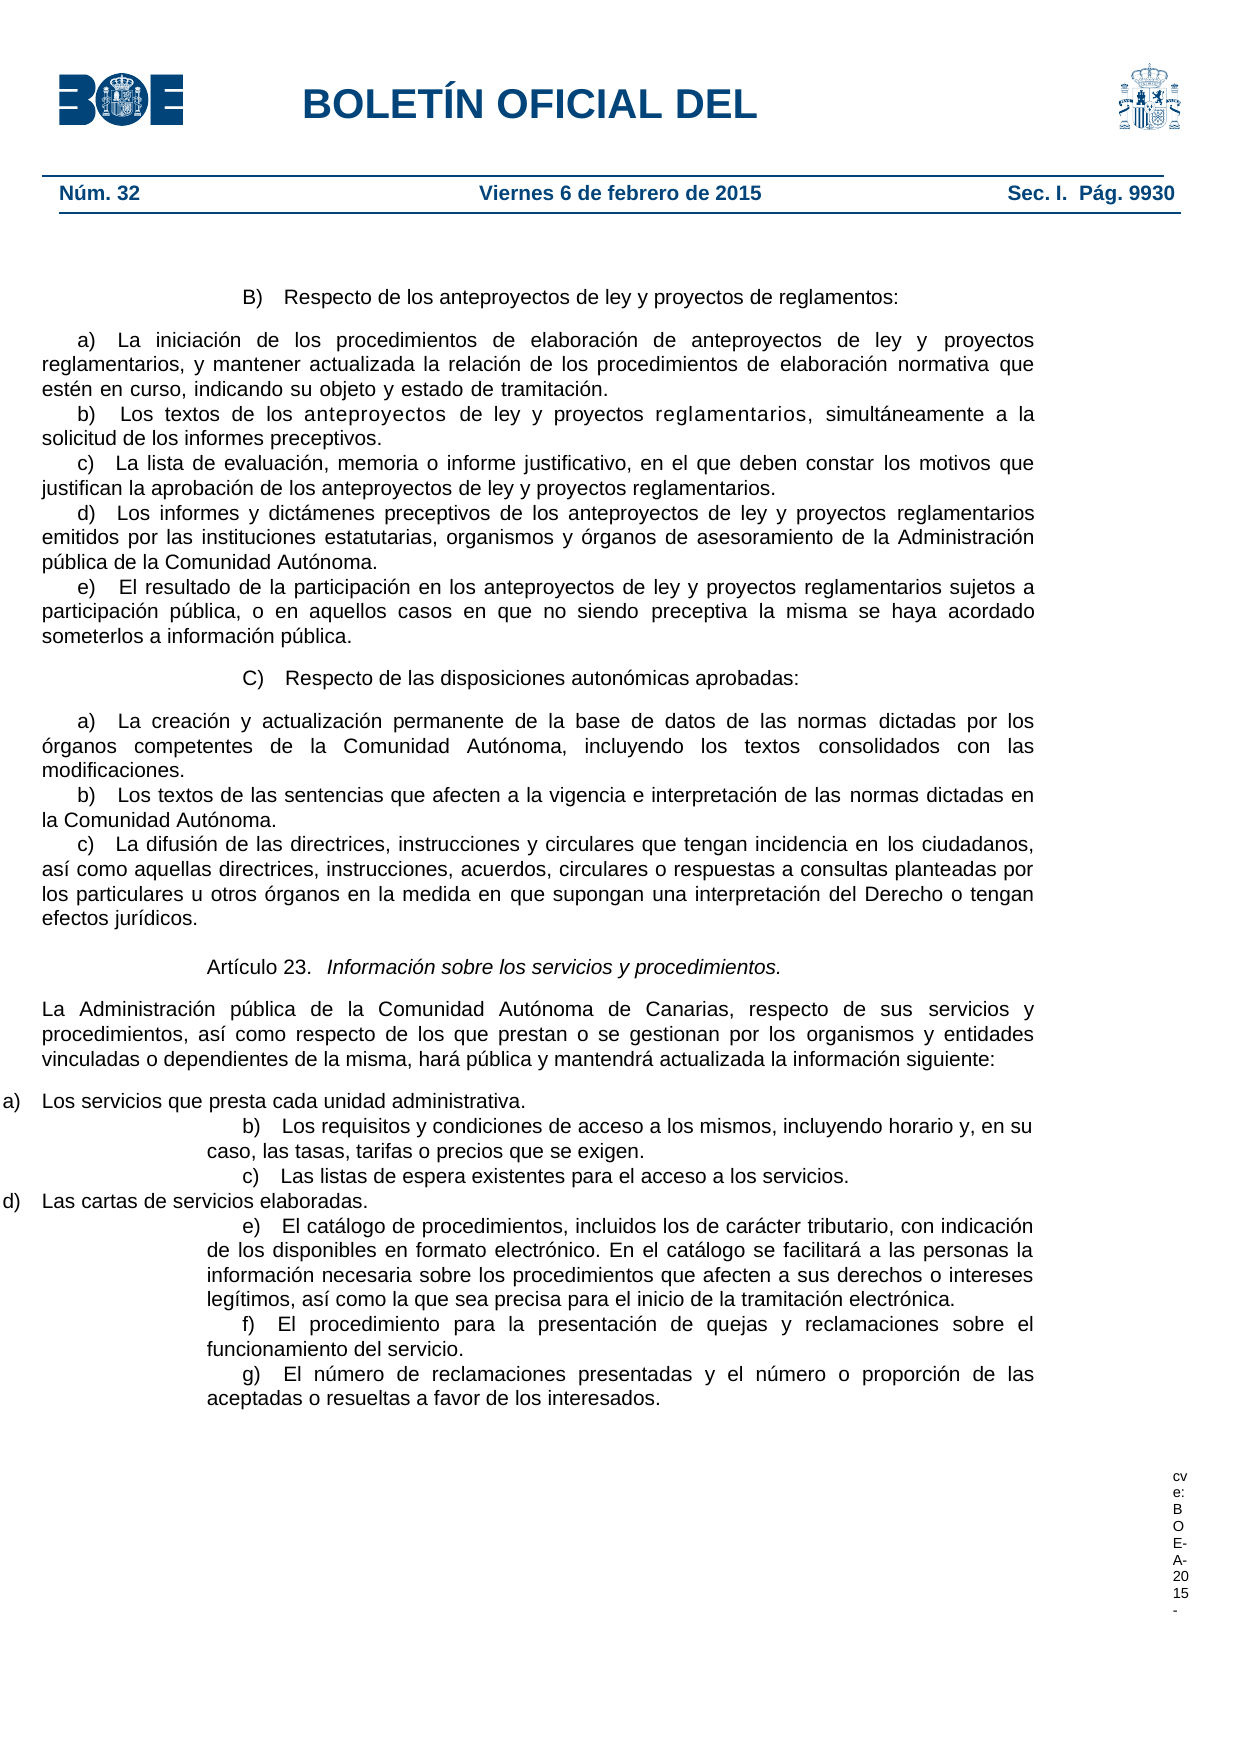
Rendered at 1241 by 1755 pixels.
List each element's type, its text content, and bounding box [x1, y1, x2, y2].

list Los informes y dictámenes preceptivos de los anteproyectos de ley y proyectos reglamentarios emitidos por las instituciones estatutarias, organismos y órganos de asesoramiento de la Administración pública de la Comunidad Autónoma. [42, 500, 1034, 573]
list La lista de evaluación, memoria o informe justificativo, en el que deben constar los motivos que justifican la aprobación de los anteproyectos de ley y proyectos reglamentarios. [42, 451, 1034, 499]
list El número de reclamaciones presentadas y el número o proporción de las aceptadas o resueltas a favor de los interesados. [207, 1361, 1034, 1410]
list Respecto de las disposiciones autonómicas aprobadas: [242, 666, 1199, 690]
list El resultado de la participación en los anteproyectos de ley y proyectos reglamentarios sujetos a participación pública, o en aquellos casos en que no siendo preceptiva la misma se haya acordado someterlos a información pública. [42, 574, 1035, 648]
list La iniciación de los procedimientos de elaboración de anteproyectos de ley y proyectos reglamentarios, y mantener actualizada la relación de los procedimientos de elaboración normativa que estén en curso, indicando su objeto y estado de tramitación. [42, 328, 1034, 401]
list Los textos de los anteproyectos de ley y proyectos reglamentarios, simultáneamente a la solicitud de los informes preceptivos. [42, 402, 1035, 450]
list Respecto de los anteproyectos de ley y proyectos de reglamentos: [242, 285, 1199, 309]
subtitle Núm. 32 Viernes 6 de febrero de 2015 Sec. I. Pág. 9930 [59, 180, 1199, 204]
list Las cartas de servicios elaboradas. [2, 1188, 1199, 1212]
list El catálogo de procedimientos, incluidos los de carácter tributario, con indicación de los disponibles en formato electrónico. En el catálogo se facilitará a las personas la información necesaria sobre los procedimientos que afecten a sus derechos o intereses legítimos, así como la que sea precisa para el inicio de la tramitación electrónica. [207, 1213, 1034, 1311]
list Los servicios que presta cada unidad administrativa. [2, 1089, 1199, 1113]
list Los requisitos y condiciones de acceso a los mismos, incluyendo horario y, en su caso, las tasas, tarifas o precios que se exigen. [207, 1114, 1034, 1163]
list La difusión de las directrices, instrucciones y circulares que tengan incidencia en los ciudadanos, así como aquellas directrices, instrucciones, acuerdos, circulares o respuestas a consultas planteadas por los particulares u otros órganos en la medida en que supongan una interpretación del Derecho o tengan efectos jurídicos. [42, 832, 1034, 930]
list cve: BOE-A-2015-1114 [1173, 1467, 1191, 1618]
list El procedimiento para la presentación de quejas y reclamaciones sobre el funcionamiento del servicio. [207, 1312, 1034, 1361]
list Los textos de las sentencias que afecten a la vigencia e interpretación de las normas dictadas en la Comunidad Autónoma. [42, 783, 1034, 831]
list La creación y actualización permanente de la base de datos de las normas dictadas por los órganos competentes de la Comunidad Autónoma, incluyendo los textos consolidados con las modificaciones. [42, 709, 1034, 782]
text Artículo 23. Información sobre los servicios y procedimientos. [207, 954, 1199, 978]
list Las listas de espera existentes para el acceso a los servicios. [242, 1163, 1199, 1187]
text La Administración pública de la Comunidad Autónoma de Canarias, respecto de sus servicios y procedimientos, así como respecto de los que prestan o se gestionan por los organismos y entidades vinculadas o dependientes de la misma, hará pública y mantendrá actualizada la información siguiente: [42, 997, 1034, 1070]
